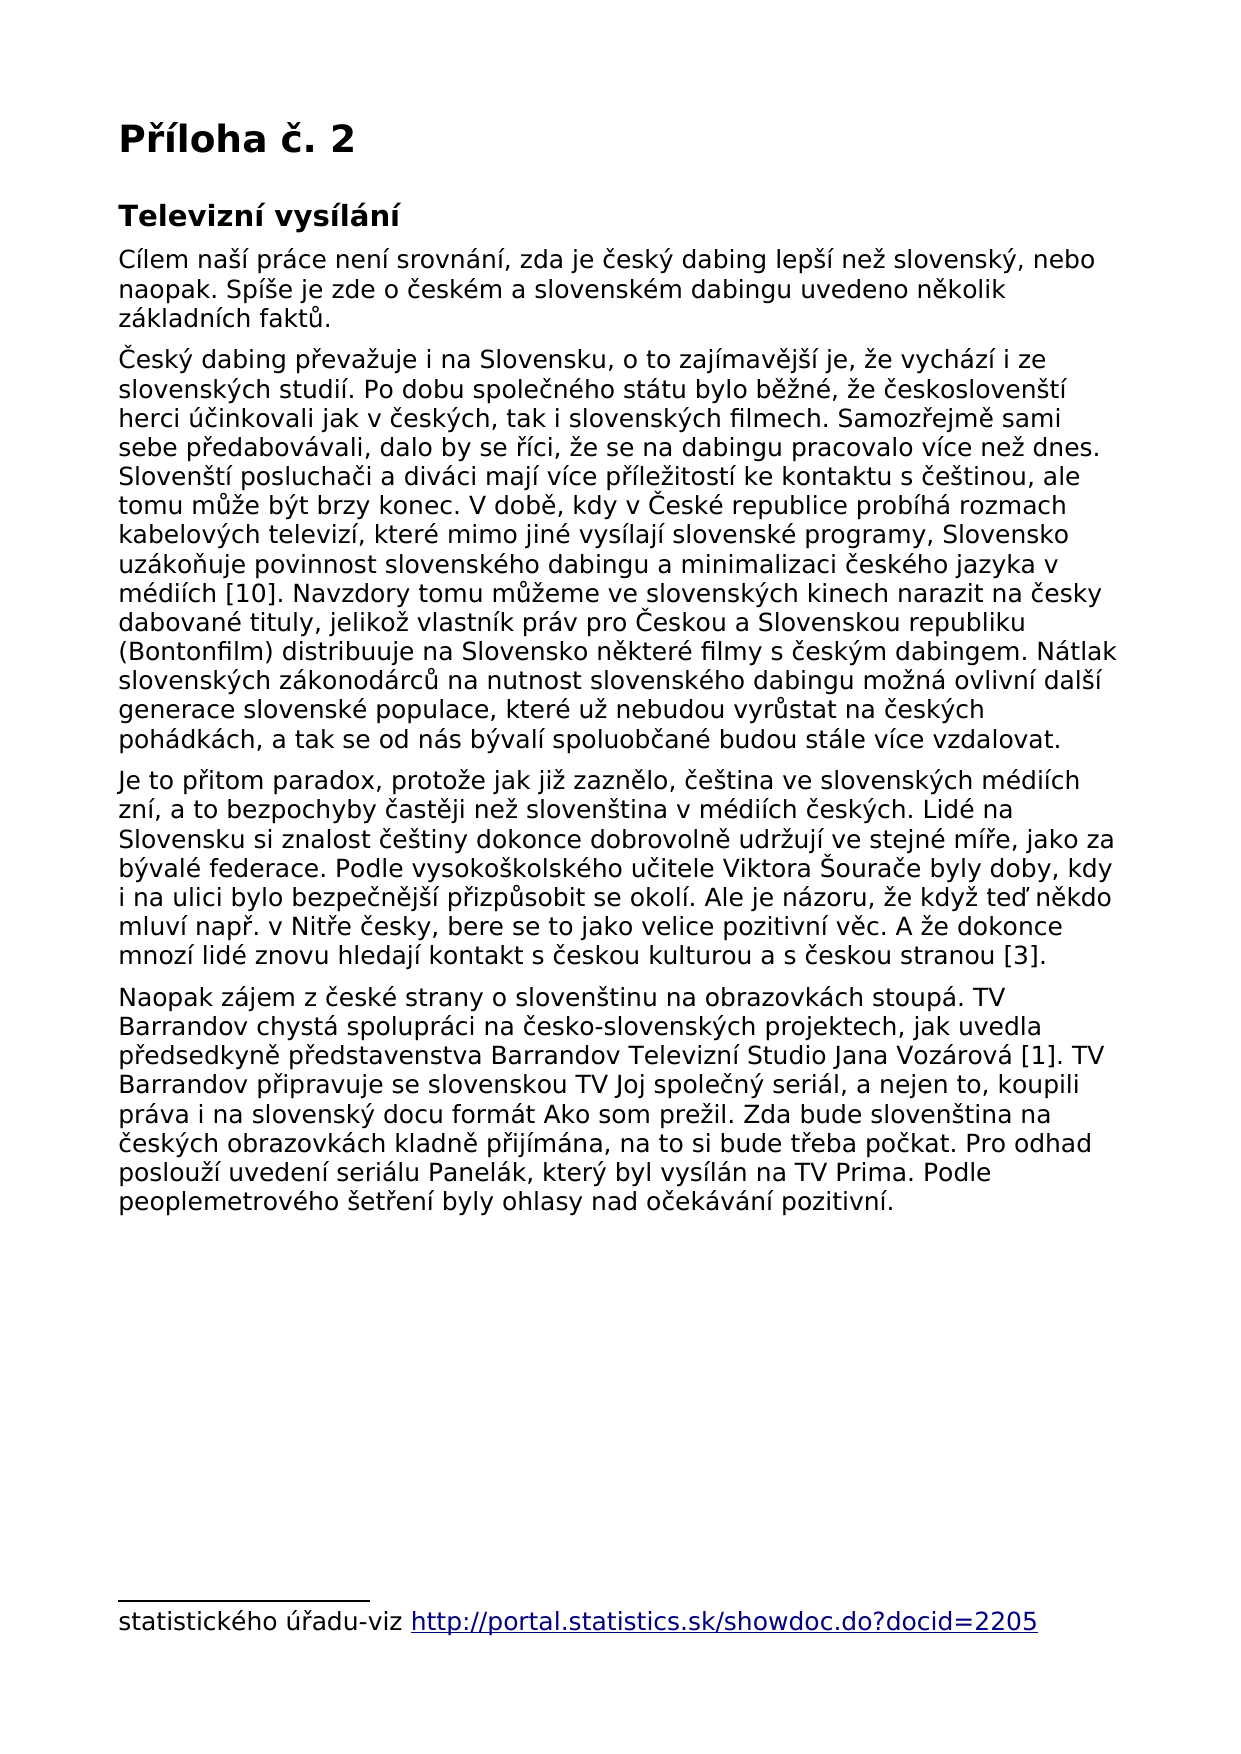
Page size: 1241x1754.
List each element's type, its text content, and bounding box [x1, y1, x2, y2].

text Je to přitom paradox, protože jak již zaznělo, čeština ve slovenských médiích zní, a to bezpochyby častěji než slovenština v médiích českých. Lidé na Slovensku si znalost češtiny dokonce dobrovolně udržují ve stejné míře, jako za bývalé federace. Podle vysokoškolského učitele Viktora Šourače byly doby, kdy i na ulici bylo bezpečnější přizpůsobit se okolí. Ale je názoru, že když teď někdo mluví např. v Nitře česky, bere se to jako velice pozitivní věc. A že dokonce mnozí lidé znovu hledají kontakt s českou kulturou a s českou stranou [3]. [118, 767, 1122, 971]
text Naopak zájem z české strany o slovenštinu na obrazovkách stoupá. TV Barrandov chystá spolupráci na česko-slovenských projektech, jak uvedla předsedkyně představenstva Barrandov Televizní Studio Jana Vozárová [1]. TV Barrandov připravuje se slovenskou TV Joj společný seriál, a nejen to, koupili práva i na slovenský docu formát Ako som prežil. Zda bude slovenština na českých obrazovkách kladně přijímána, na to si bude třeba počkat. Pro odhad poslouží uvedení seriálu Panelák, který byl vysílán na TV Prima. Podle peoplemetrového šetření byly ohlasy nad očekávání pozitivní. [118, 983, 1122, 1217]
text Cílem naší práce není srovnání, zda je český dabing lepší než slovenský, nebo naopak. Spíše je zde o českém a slovenském dabingu uvedeno několik základních faktů. [118, 246, 1122, 333]
text Český dabing převažuje i na Slovensku, o to zajímavější je, že vychází i ze slovenských studií. Po dobu společného státu bylo běžné, že českoslovenští herci účinkovali jak v českých, tak i slovenských filmech. Samozřejmě sami sebe předabovávali, dalo by se říci, že se na dabingu pracovalo více než dnes. Slovenští posluchači a diváci mají více příležitostí ke kontaktu s češtinou, ale tomu může být brzy konec. V době, kdy v České republice probíhá rozmach kabelových televizí, které mimo jiné vysílají slovenské programy, Slovensko uzákoňuje povinnost slovenského dabingu a minimalizaci českého jazyka v médiích [10]. Navzdory tomu můžeme ve slovenských kinech narazit na česky dabované tituly, jelikož vlastník práv pro Českou a Slovenskou republiku (Bontonfilm) distribuuje na Slovensko některé filmy s českým dabingem. Nátlak slovenských zákonodárců na nutnost slovenského dabingu možná ovlivní další generace slovenské populace, které už nebudou vyrůstat na českých pohádkách, a tak se od nás bývalí spoluobčané budou stále více vzdalovat. [118, 346, 1122, 754]
subtitle Televizní vysílání [118, 199, 1122, 233]
text statistického úřadu-viz http://portal.statistics.sk/showdoc.do?docid=2205 [118, 1607, 1122, 1636]
subtitle Příloha č. 2 [118, 118, 1122, 162]
